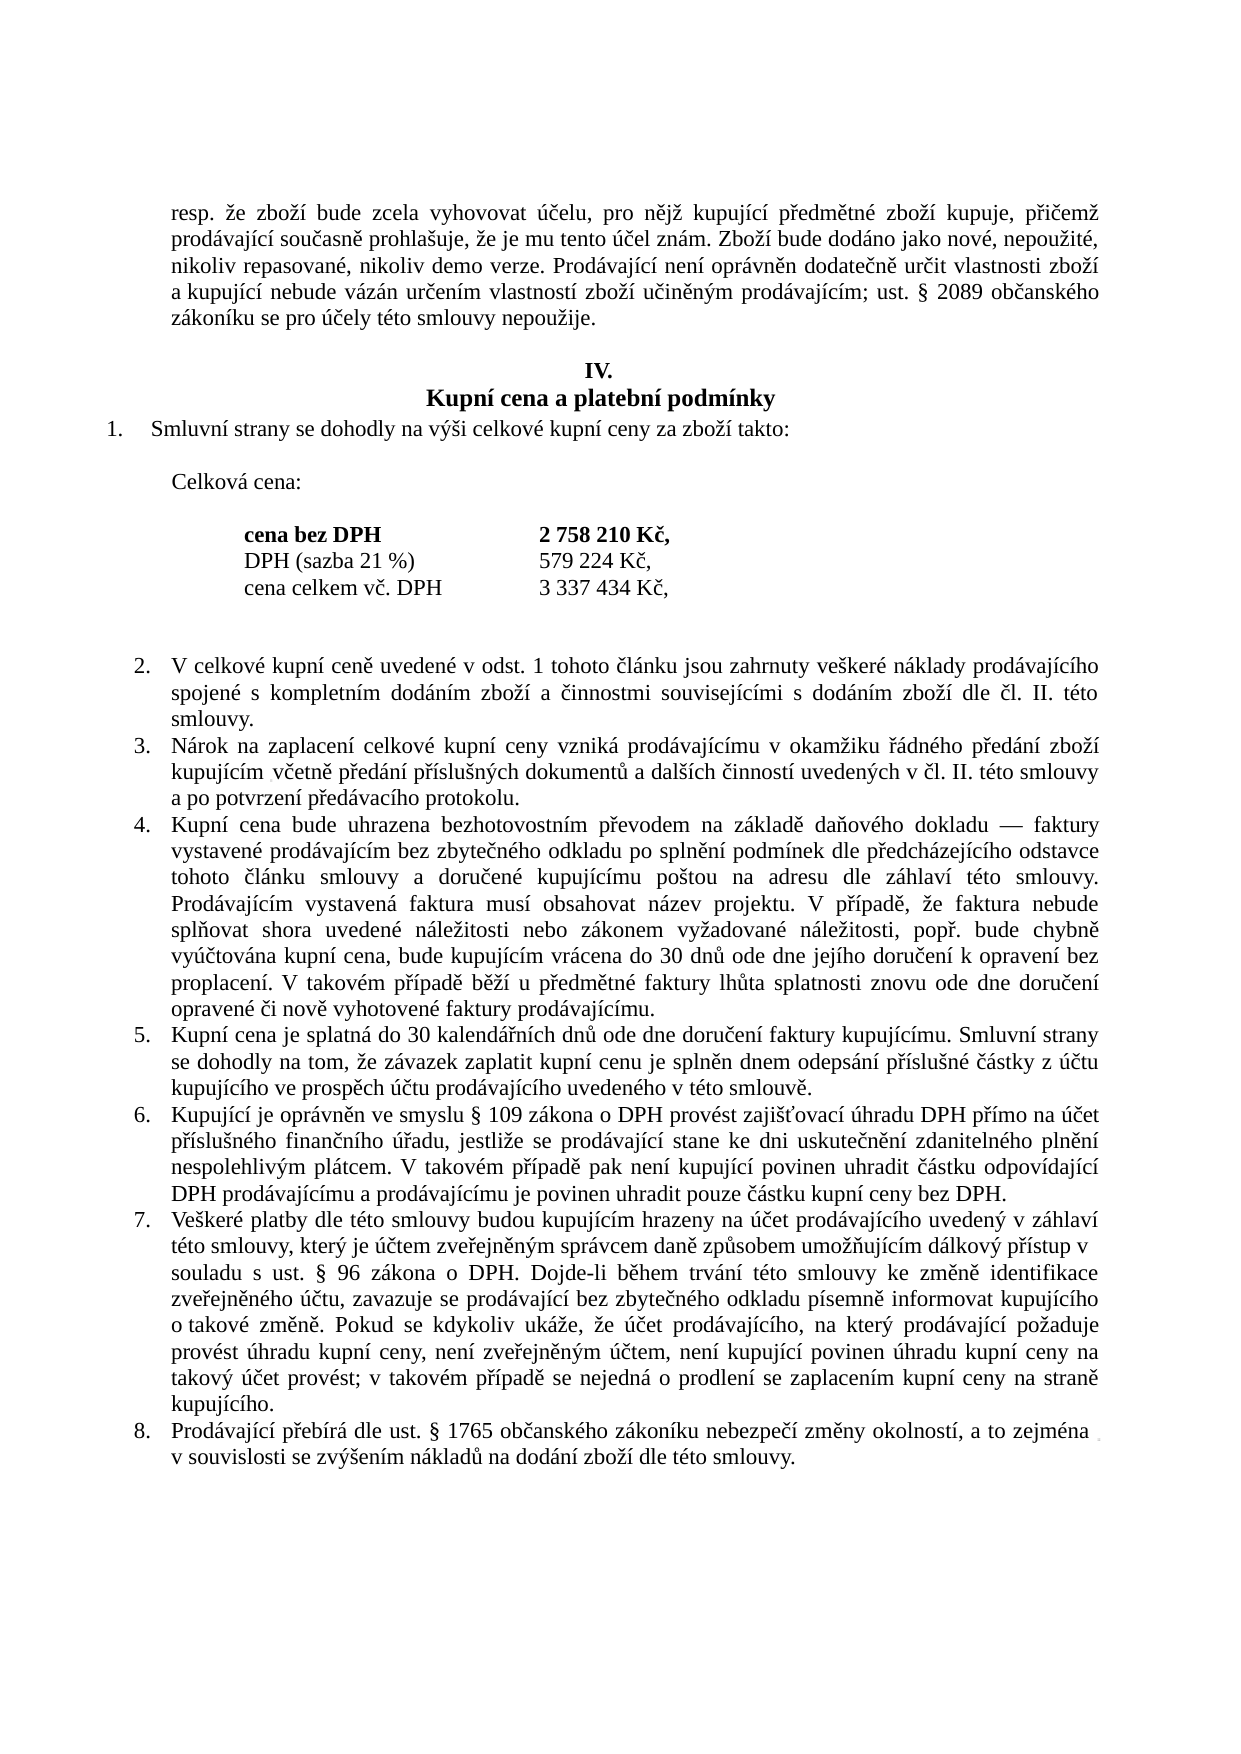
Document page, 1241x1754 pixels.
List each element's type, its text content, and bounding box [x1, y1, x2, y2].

list Kupní cena bude uhrazena bezhotovostním převodem na základě daňového dokladu — faktury vystavené prodávajícím bez zbytečného odkladu po splnění podmínek dle předcházejícího odstavce tohoto článku smlouvy a doručené kupujícímu poštou na adresu dle záhlaví této smlouvy. Prodávajícím vystavená faktura musí obsahovat název projektu. V případě, že faktura nebude splňovat shora uvedené náležitosti nebo zákonem vyžadované náležitosti, popř. bude chybně vyúčtována kupní cena, bude kupujícím vrácena do 30 dnů ode dne jejího doručení k opravení bez proplacení. V takovém případě běží u předmětné faktury lhůta splatnosti znovu ode dne doručení opravené či nově vyhotovené faktury prodávajícímu. [134, 811, 1100, 1022]
list Prodávající přebírá dle ust. § 1765 občanského zákoníku nebezpečí změny okolností, a to zejména v souvislosti se zvýšením nákladů na dodání zboží dle této smlouvy. [134, 1417, 1100, 1469]
text DPH (sazba 21 %) 579 224 Kč, [244, 547, 1100, 573]
text cena celkem vč. DPH 3 337 434 Kč, [244, 573, 1100, 600]
list V celkové kupní ceně uvedené v odst. 1 tohoto článku jsou zahrnuty veškeré náklady prodávajícího spojené s kompletním dodáním zboží a činnostmi souvisejícími s dodáním zboží dle čl. II. této smlouvy. [134, 653, 1100, 732]
list resp. že zboží bude zcela vyhovovat účelu, pro nějž kupující předmětné zboží kupuje, přičemž prodávající současně prohlašuje, že je mu tento účel znám. Zboží bude dodáno jako nové, nepoužité, nikoliv repasované, nikoliv demo verze. Prodávající není oprávněn dodatečně určit vlastnosti zboží a kupující nebude vázán určením vlastností zboží učiněným prodávajícím; ust. § 2089 občanského zákoníku se pro účely této smlouvy nepoužije. [134, 199, 1100, 331]
text cena bez DPH 2 758 210 Kč, [244, 521, 1100, 547]
text IV. [96, 357, 1100, 383]
text Kupní cena a platební podmínky [217, 383, 985, 412]
list Kupní cena je splatná do 30 kalendářních dnů ode dne doručení faktury kupujícímu. Smluvní strany se dohodly na tom, že závazek zaplatit kupní cenu je splněn dnem odepsání příslušné částky z účtu kupujícího ve prospěch účtu prodávajícího uvedeného v této smlouvě. [134, 1022, 1100, 1101]
list Smluvní strany se dohodly na výši celkové kupní ceny za zboží takto: [106, 415, 1100, 442]
list Kupující je oprávněn ve smyslu § 109 zákona o DPH provést zajišťovací úhradu DPH přímo na účet příslušného finančního úřadu, jestliže se prodávající stane ke dni uskutečnění zdanitelného plnění nespolehlivým plátcem. V takovém případě pak není kupující povinen uhradit částku odpovídající DPH prodávajícímu a prodávajícímu je povinen uhradit pouze částku kupní ceny bez DPH. [134, 1101, 1100, 1206]
list Nárok na zaplacení celkové kupní ceny vzniká prodávajícímu v okamžiku řádného předání zboží kupujícím včetně předání příslušných dokumentů a dalších činností uvedených v čl. II. této smlouvy a po potvrzení předávacího protokolu. [134, 732, 1100, 811]
list Veškeré platby dle této smlouvy budou kupujícím hrazeny na účet prodávajícího uvedený v záhlaví této smlouvy, který je účtem zveřejněným správcem daně způsobem umožňujícím dálkový přístup v souladu s ust. § 96 zákona o DPH. Dojde-li během trvání této smlouvy ke změně identifikace zveřejněného účtu, zavazuje se prodávající bez zbytečného odkladu písemně informovat kupujícího o takové změně. Pokud se kdykoliv ukáže, že účet prodávajícího, na který prodávající požaduje provést úhradu kupní ceny, není zveřejněným účtem, není kupující povinen úhradu kupní ceny na takový účet provést; v takovém případě se nejedná o prodlení se zaplacením kupní ceny na straně kupujícího. [134, 1206, 1100, 1417]
text Celková cena: [171, 468, 1100, 494]
